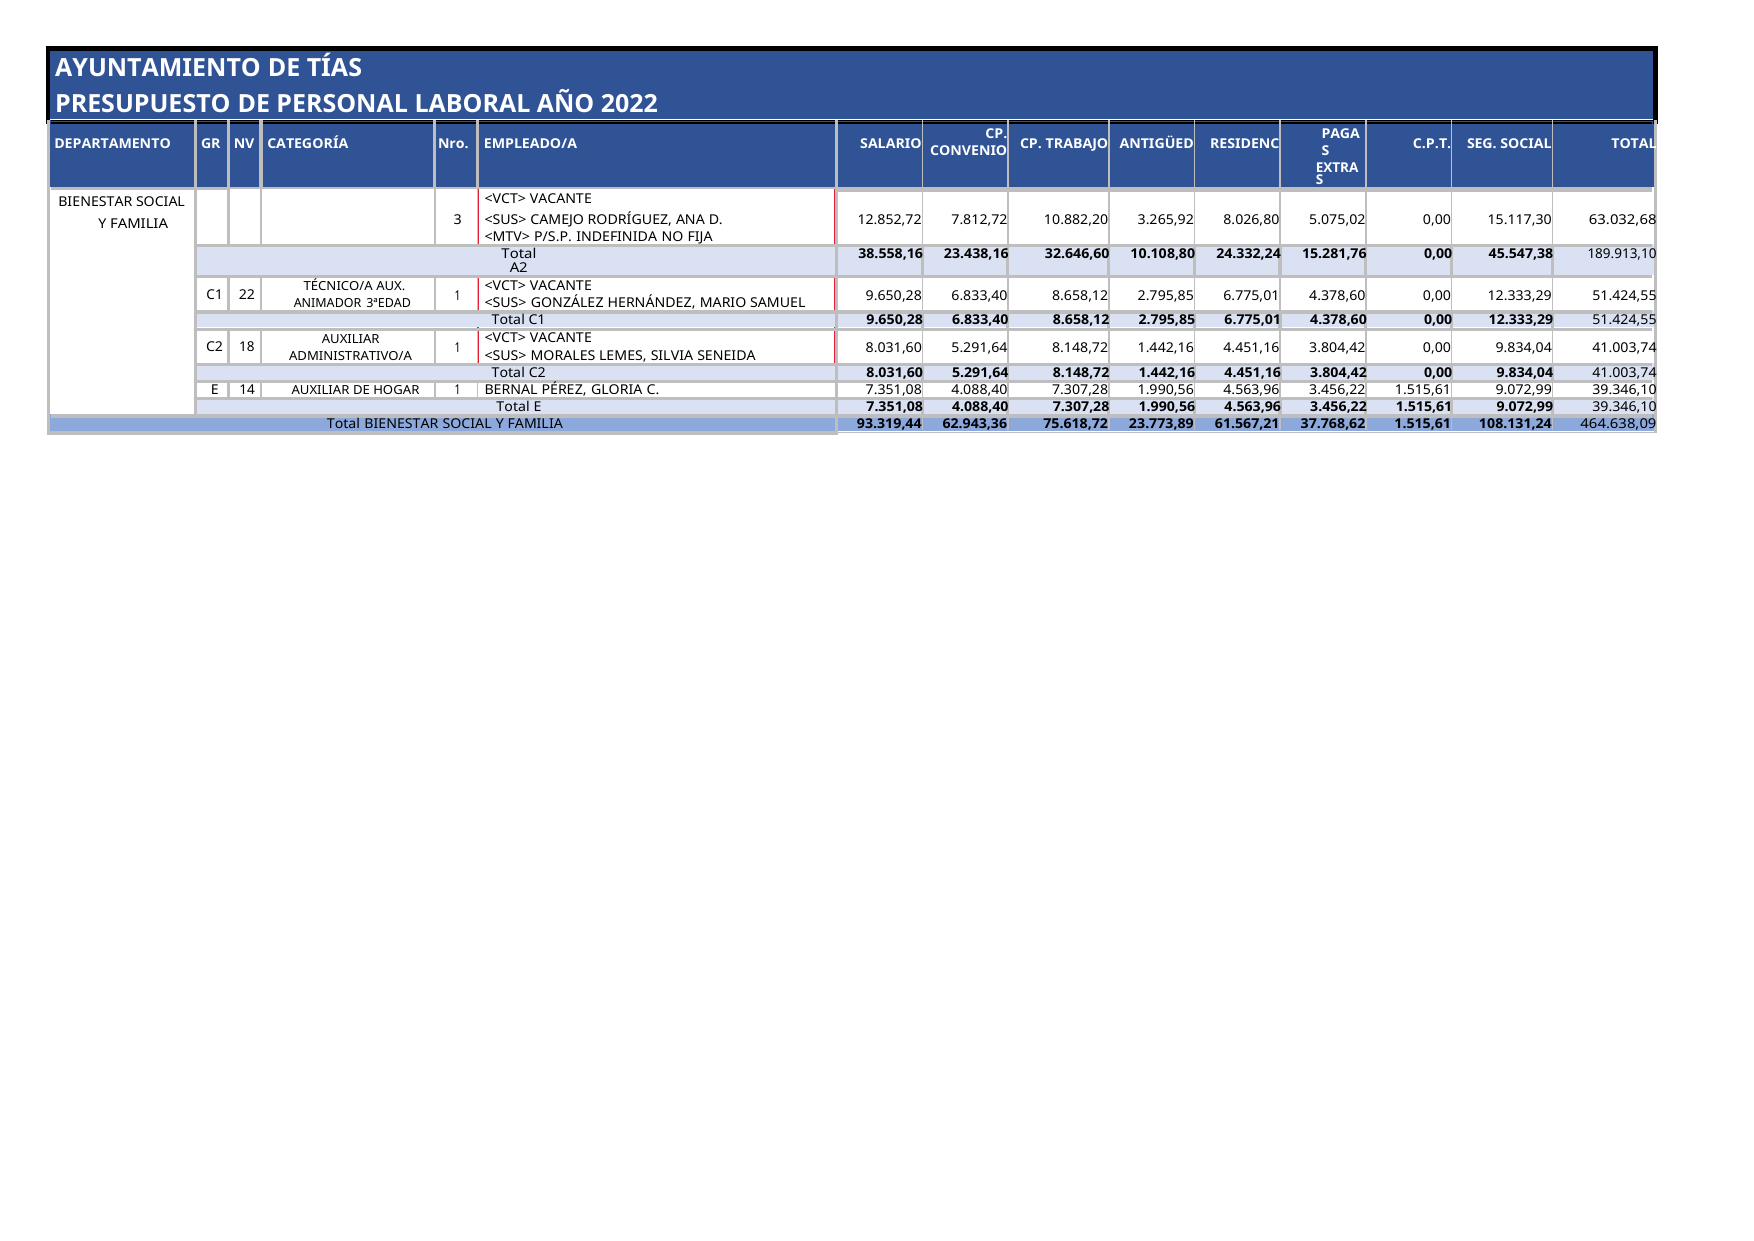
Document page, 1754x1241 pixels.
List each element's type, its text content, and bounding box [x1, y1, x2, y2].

table_cell C.P.T. [1367, 124, 1451, 187]
table_cell 9.072,99 [1452, 383, 1552, 397]
table_cell 8.148,72 [1009, 366, 1107, 380]
table_cell AUXILIAR ADMINISTRATIVO/A [262, 331, 434, 363]
table_cell 0,00 [1367, 314, 1450, 327]
table_cell 0,00 [1367, 331, 1451, 363]
table_cell 23.438,16 [924, 247, 1006, 275]
table_cell 4.563,96 [1195, 383, 1279, 397]
table_cell 1.442,16 [1110, 366, 1193, 380]
table_cell 9.834,04 [1453, 366, 1551, 380]
table_cell 8.031,60 [838, 366, 921, 380]
table_cell 39.346,10 [1554, 397, 1654, 414]
table_cell NV [230, 124, 259, 187]
table_cell CP. TRABAJO [1009, 124, 1108, 187]
table_cell 51.424,55 [1554, 314, 1654, 327]
table_cell 6.833,40 [924, 314, 1006, 327]
table_cell 1 [436, 331, 477, 363]
table_cell 5.291,64 [923, 331, 1007, 363]
table_cell Nro. [436, 124, 476, 187]
table_cell 9.072,99 [1453, 400, 1551, 414]
table_cell 39.346,10 [1553, 380, 1654, 397]
table_cell TÉCNICO/A AUX. ANIMADOR 3ªEDAD [262, 278, 434, 310]
table_cell 4.378,60 [1281, 278, 1365, 310]
table_cell 9.834,04 [1452, 331, 1552, 363]
table_cell 0,00 [1367, 366, 1450, 380]
table_cell 3.456,22 [1282, 400, 1364, 414]
table_cell 41.003,74 [1553, 328, 1654, 363]
table_cell PAGAS EXTRAS [1281, 124, 1365, 187]
table_cell 32.646,60 [1009, 247, 1107, 275]
table_cell 93.319,44 [838, 418, 922, 431]
table_cell 2.795,85 [1110, 278, 1194, 310]
table_cell Total E [197, 400, 835, 414]
table_cell 7.307,28 [1009, 383, 1108, 397]
table_cell SEG. SOCIAL [1452, 124, 1552, 187]
table_cell Total C2 [197, 366, 835, 380]
table_cell DEPARTAMENTO [50, 121, 194, 187]
table_cell 3.804,42 [1282, 366, 1364, 380]
table_cell 41.003,74 [1554, 363, 1654, 380]
table_cell 4.088,40 [924, 400, 1006, 414]
table_cell ANTIGÜED [1110, 124, 1194, 187]
table_cell 7.307,28 [1009, 400, 1107, 414]
table_cell 464.638,09 [1552, 418, 1654, 431]
table_cell 0,00 [1367, 247, 1450, 275]
table_cell 23.773,89 [1109, 418, 1194, 431]
table_cell 2.795,85 [1110, 314, 1193, 327]
table_cell 1.990,56 [1110, 400, 1193, 414]
table_cell 3.804,42 [1281, 331, 1365, 363]
table_cell 189.913,10 [1554, 244, 1654, 275]
table_cell 62.943,36 [922, 418, 1008, 431]
table_cell 37.768,62 [1280, 418, 1366, 431]
table_cell <VCT> VACANTE <SUS> MORALES LEMES, SILVIA SENEIDA [478, 331, 835, 363]
table_header AYUNTAMIENTO DE TÍAS PRESUPUESTO DE PERSONAL LABORAL AÑO 2022 [50, 51, 1653, 119]
table_cell 4.451,16 [1195, 331, 1279, 363]
table_cell CATEGORÍA [263, 124, 433, 187]
table_cell <VCT> VACANTE <SUS> CAMEJO RODRÍGUEZ, ANA D. <MTV> P/S.P. INDEFINIDA NO FIJA [478, 189, 835, 244]
table_cell Total BIENESTAR SOCIAL Y FAMILIA [50, 414, 835, 431]
table_cell CP. CONVENIO [923, 124, 1007, 187]
table_cell EMPLEADO/A [479, 124, 835, 187]
table_cell 10.882,20 [1009, 192, 1108, 244]
table_cell 38.558,16 [838, 247, 921, 275]
table_cell 4.378,60 [1282, 314, 1364, 327]
table_cell 5.291,64 [924, 366, 1006, 380]
table_cell 1.515,61 [1367, 383, 1451, 397]
table_cell 6.775,01 [1195, 278, 1279, 310]
table_cell 45.547,38 [1453, 247, 1551, 275]
table_cell C1 [197, 278, 227, 310]
table_cell 7.351,08 [838, 383, 922, 397]
table_cell 6.833,40 [923, 278, 1007, 310]
table_cell 8.658,12 [1009, 278, 1108, 310]
table_cell 4.451,16 [1196, 366, 1278, 380]
table_cell 4.088,40 [923, 383, 1007, 397]
table_cell 10.108,80 [1110, 247, 1193, 275]
table_cell 1.515,61 [1367, 400, 1450, 414]
table_cell Total C1 [197, 314, 835, 327]
table_cell 3 [436, 189, 477, 244]
table_cell 12.333,29 [1452, 278, 1552, 310]
table_cell [230, 189, 260, 244]
table_cell 15.117,30 [1452, 192, 1552, 244]
table_cell 1.990,56 [1110, 383, 1194, 397]
table_cell 108.131,24 [1451, 418, 1552, 431]
table_cell Total A2 [197, 247, 835, 275]
table_cell 4.563,96 [1196, 400, 1278, 414]
table_cell 8.148,72 [1009, 331, 1108, 363]
table_cell GR [197, 124, 227, 187]
table_cell 6.775,01 [1196, 314, 1278, 327]
table_cell 12.333,29 [1453, 314, 1551, 327]
table_cell 1.442,16 [1110, 331, 1194, 363]
table_cell 1 [436, 383, 477, 397]
table_cell 63.032,68 [1553, 187, 1654, 244]
table_cell [197, 190, 227, 244]
table_cell SALARIO [838, 124, 922, 187]
table_cell 18 [230, 331, 260, 363]
table_cell 7.812,72 [923, 192, 1007, 244]
table_cell 0,00 [1367, 278, 1451, 310]
table_cell 1.515,61 [1366, 418, 1451, 431]
table_cell 24.332,24 [1196, 247, 1278, 275]
table_cell AUXILIAR DE HOGAR [262, 383, 434, 397]
table_cell 9.650,28 [838, 278, 922, 310]
table_cell C2 [197, 331, 227, 363]
table_cell 15.281,76 [1282, 247, 1364, 275]
table_cell RESIDENC [1195, 124, 1279, 187]
table_cell 3.456,22 [1281, 383, 1365, 397]
table_cell 1 [436, 278, 477, 310]
table_cell 8.026,80 [1195, 192, 1279, 244]
table_cell 3.265,92 [1110, 192, 1194, 244]
table_cell E [197, 383, 227, 397]
table_cell <VCT> VACANTE <SUS> GONZÁLEZ HERNÁNDEZ, MARIO SAMUEL [478, 278, 835, 310]
table_cell 51.424,55 [1553, 275, 1654, 310]
table_cell 61.567,21 [1194, 418, 1280, 431]
table_cell 22 [230, 278, 260, 310]
table_cell [262, 189, 434, 244]
table_cell 8.031,60 [838, 331, 922, 363]
table_cell TOTAL [1553, 121, 1654, 187]
table_cell 9.650,28 [838, 314, 921, 327]
table_cell BERNAL PÉREZ, GLORIA C. [478, 383, 835, 397]
table_cell 75.618,72 [1008, 418, 1109, 431]
table_cell 8.658,12 [1009, 314, 1107, 327]
table_cell 5.075,02 [1281, 192, 1365, 244]
table_cell 12.852,72 [838, 192, 922, 244]
table_cell 7.351,08 [838, 400, 921, 414]
table_cell 0,00 [1367, 192, 1451, 244]
table_cell 14 [230, 383, 260, 397]
table_cell BIENESTAR SOCIAL Y FAMILIA [50, 187, 194, 414]
